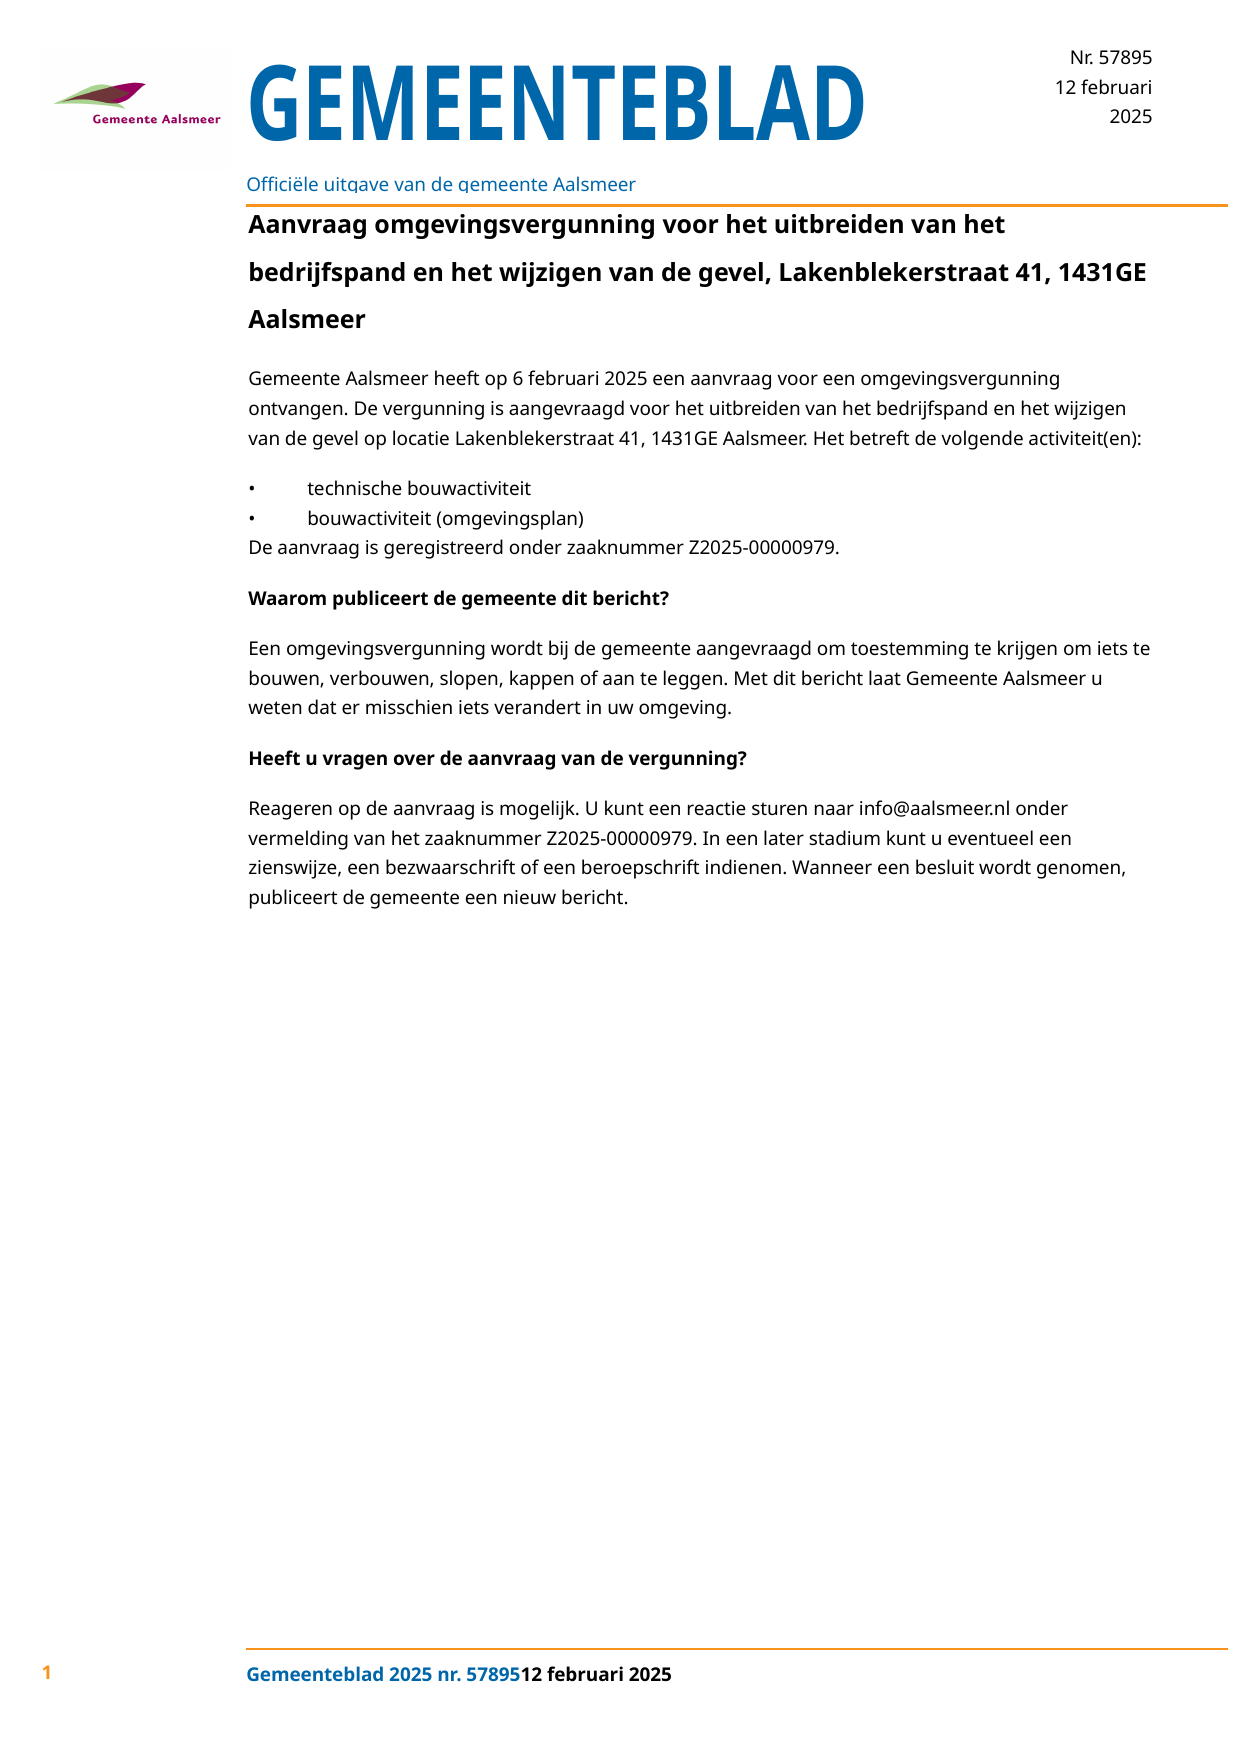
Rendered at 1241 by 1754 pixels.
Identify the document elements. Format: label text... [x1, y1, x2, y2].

picture [41, 47, 231, 172]
text Gemeente Aalsmeer heeft op 6 februari 2025 een aanvraag voor een omgevingsvergunning ontvangen. De vergunning is aangevraagd voor het uitbreiden van het bedrijfspand en het wijzigen van de gevel op locatie Lakenblekerstraat 41, 1431GE Aalsmeer. Het betreft de volgende activiteit(en): [248, 366, 1152, 450]
text Waarom publiceert de gemeente dit bericht? [248, 585, 1152, 610]
text Aanvraag omgevingsvergunning voor het uitbreiden van het bedrijfspand en het wijzigen van de gevel, Lakenblekerstraat 41, 1431GE Aalsmeer [248, 207, 1152, 336]
list technische bouwactiviteit [248, 475, 1152, 501]
text Een omgevingsvergunning wordt bij de gemeente aangevraagd om toestemming te krijgen om iets te bouwen, verbouwen, slopen, kappen of aan te leggen. Met dit bericht laat Gemeente Aalsmeer u weten dat er misschien iets verandert in uw omgeving. [248, 635, 1152, 720]
text Heeft u vragen over de aanvraag van de vergunning? [248, 745, 1152, 770]
text Reageren op de aanvraag is mogelijk. U kunt een reactie sturen naar info@aalsmeer.nl onder vermelding van het zaaknummer Z2025-00000979. In een later stadium kunt u eventueel een zienswijze, een bezwaarschrift of een beroepschrift indienen. Wanneer een besluit wordt genomen, publiceert de gemeente een nieuw bericht. [248, 795, 1152, 909]
text De aanvraag is geregistreerd onder zaaknummer Z2025-00000979. [248, 534, 1152, 560]
list bouwactiviteit (omgevingsplan) [248, 505, 1152, 530]
